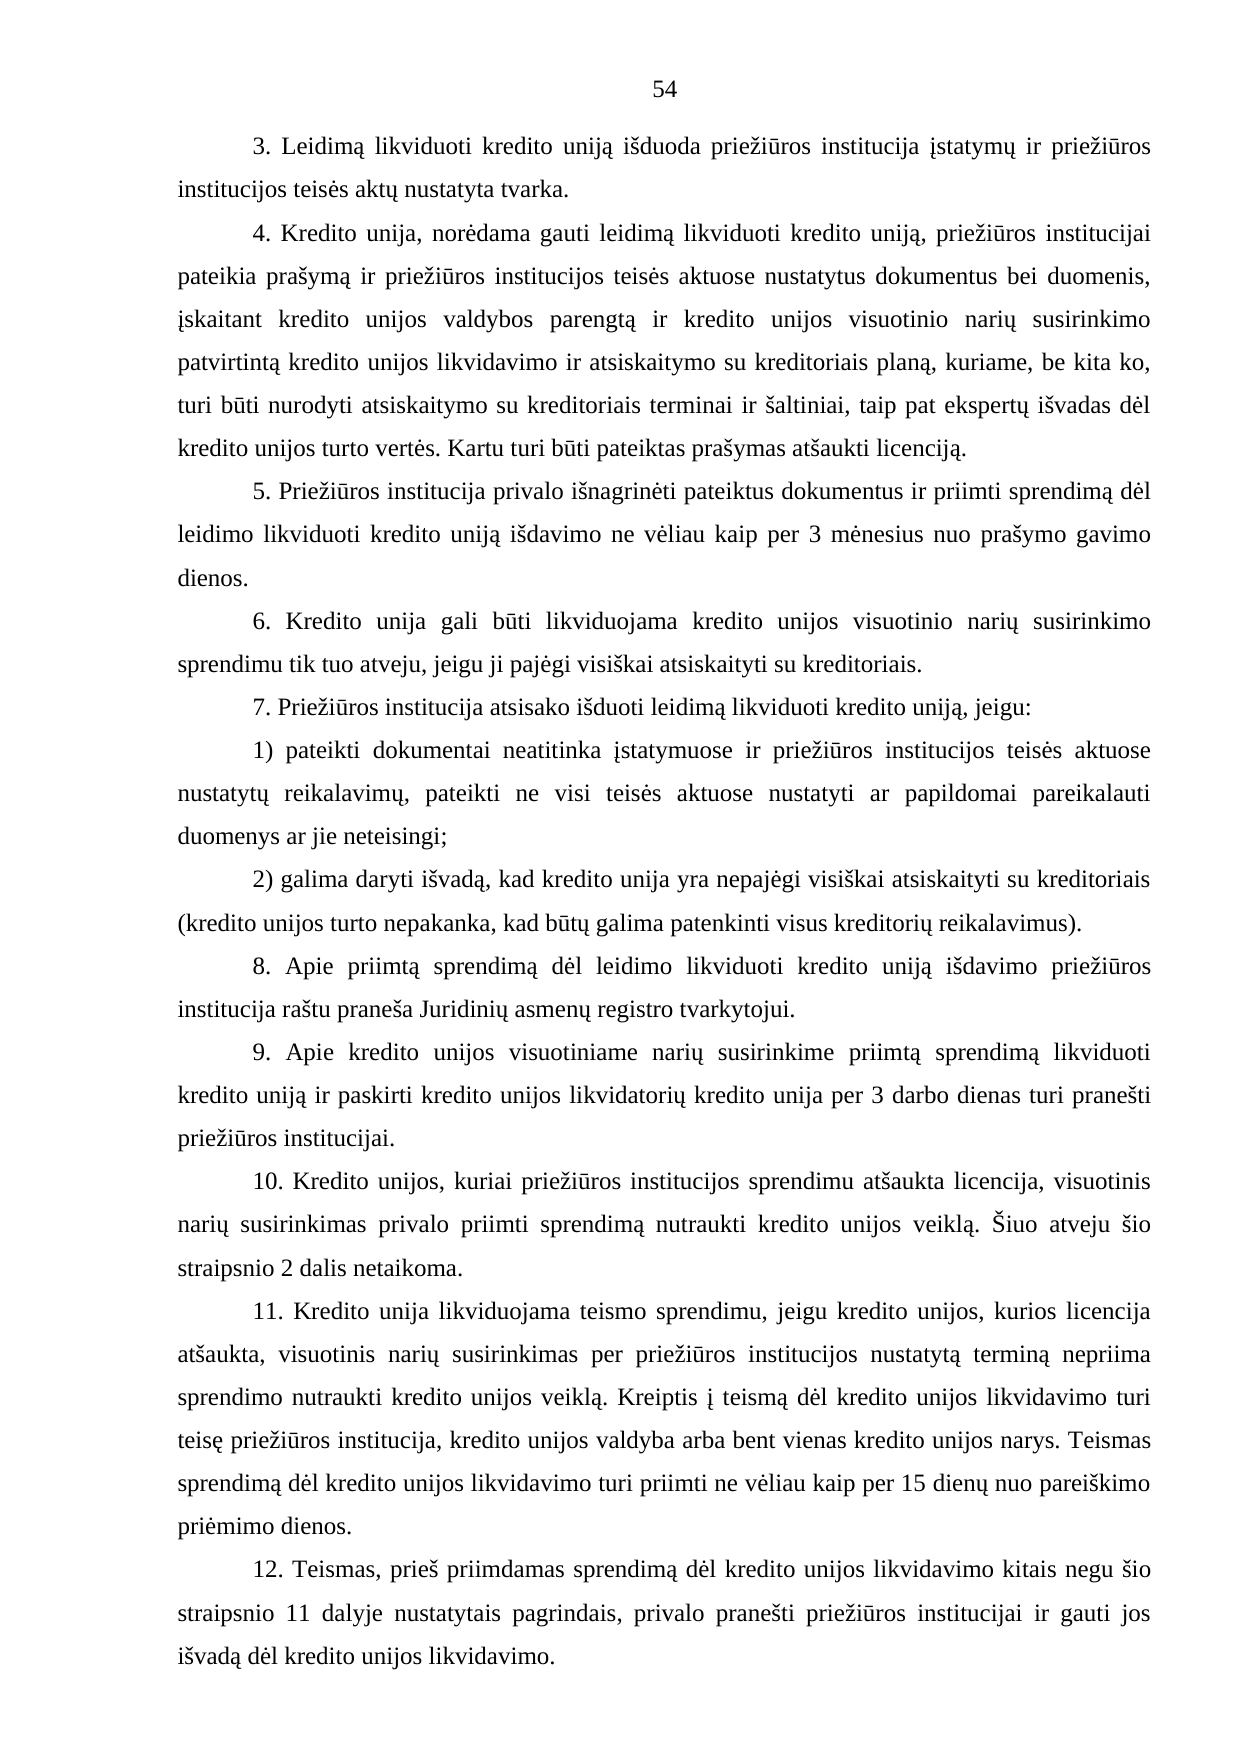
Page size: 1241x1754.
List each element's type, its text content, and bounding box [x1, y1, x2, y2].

text 9. Apie kredito unijos visuotiniame narių susirinkime priimtą sprendimą likviduoti kredito uniją ir paskirti kredito unijos likvidatorių kredito unija per 3 darbo dienas turi pranešti priežiūros institucijai. [177, 1037, 1152, 1152]
text 10. Kredito unijos, kuriai priežiūros institucijos sprendimu atšaukta licencija, visuotinis narių susirinkimas privalo priimti sprendimą nutraukti kredito unijos veiklą. Šiuo atveju šio straipsnio 2 dalis netaikoma. [177, 1166, 1152, 1281]
text 3. Leidimą likviduoti kredito uniją išduoda priežiūros institucija įstatymų ir priežiūros institucijos teisės aktų nustatyta tvarka. [177, 131, 1152, 203]
text 12. Teismas, prieš priimdamas sprendimą dėl kredito unijos likvidavimo kitais negu šio straipsnio 11 dalyje nustatytais pagrindais, privalo pranešti priežiūros institucijai ir gauti jos išvadą dėl kredito unijos likvidavimo. [177, 1554, 1152, 1669]
text 5. Priežiūros institucija privalo išnagrinėti pateiktus dokumentus ir priimti sprendimą dėl leidimo likviduoti kredito uniją išdavimo ne vėliau kaip per 3 mėnesius nuo prašymo gavimo dienos. [177, 476, 1152, 591]
text 7. Priežiūros institucija atsisako išduoti leidimą likviduoti kredito uniją, jeigu: [177, 692, 1152, 721]
text 8. Apie priimtą sprendimą dėl leidimo likviduoti kredito uniją išdavimo priežiūros institucija raštu praneša Juridinių asmenų registro tvarkytojui. [177, 951, 1152, 1023]
text 6. Kredito unija gali būti likviduojama kredito unijos visuotinio narių susirinkimo sprendimu tik tuo atveju, jeigu ji pajėgi visiškai atsiskaityti su kreditoriais. [177, 606, 1152, 678]
text 1) pateikti dokumentai neatitinka įstatymuose ir priežiūros institucijos teisės aktuose nustatytų reikalavimų, pateikti ne visi teisės aktuose nustatyti ar papildomai pareikalauti duomenys ar jie neteisingi; [177, 735, 1152, 850]
text 4. Kredito unija, norėdama gauti leidimą likviduoti kredito uniją, priežiūros institucijai pateikia prašymą ir priežiūros institucijos teisės aktuose nustatytus dokumentus bei duomenis, įskaitant kredito unijos valdybos parengtą ir kredito unijos visuotinio narių susirinkimo patvirtintą kredito unijos likvidavimo ir atsiskaitymo su kreditoriais planą, kuriame, be kita ko, turi būti nurodyti atsiskaitymo su kreditoriais terminai ir šaltiniai, taip pat ekspertų išvadas dėl kredito unijos turto vertės. Kartu turi būti pateiktas prašymas atšaukti licenciją. [177, 218, 1152, 462]
text 2) galima daryti išvadą, kad kredito unija yra nepajėgi visiškai atsiskaityti su kreditoriais (kredito unijos turto nepakanka, kad būtų galima patenkinti visus kreditorių reikalavimus). [177, 864, 1152, 936]
text 11. Kredito unija likviduojama teismo sprendimu, jeigu kredito unijos, kurios licencija atšaukta, visuotinis narių susirinkimas per priežiūros institucijos nustatytą terminą nepriima sprendimo nutraukti kredito unijos veiklą. Kreiptis į teismą dėl kredito unijos likvidavimo turi teisę priežiūros institucija, kredito unijos valdyba arba bent vienas kredito unijos narys. Teismas sprendimą dėl kredito unijos likvidavimo turi priimti ne vėliau kaip per 15 dienų nuo pareiškimo priėmimo dienos. [177, 1296, 1152, 1540]
